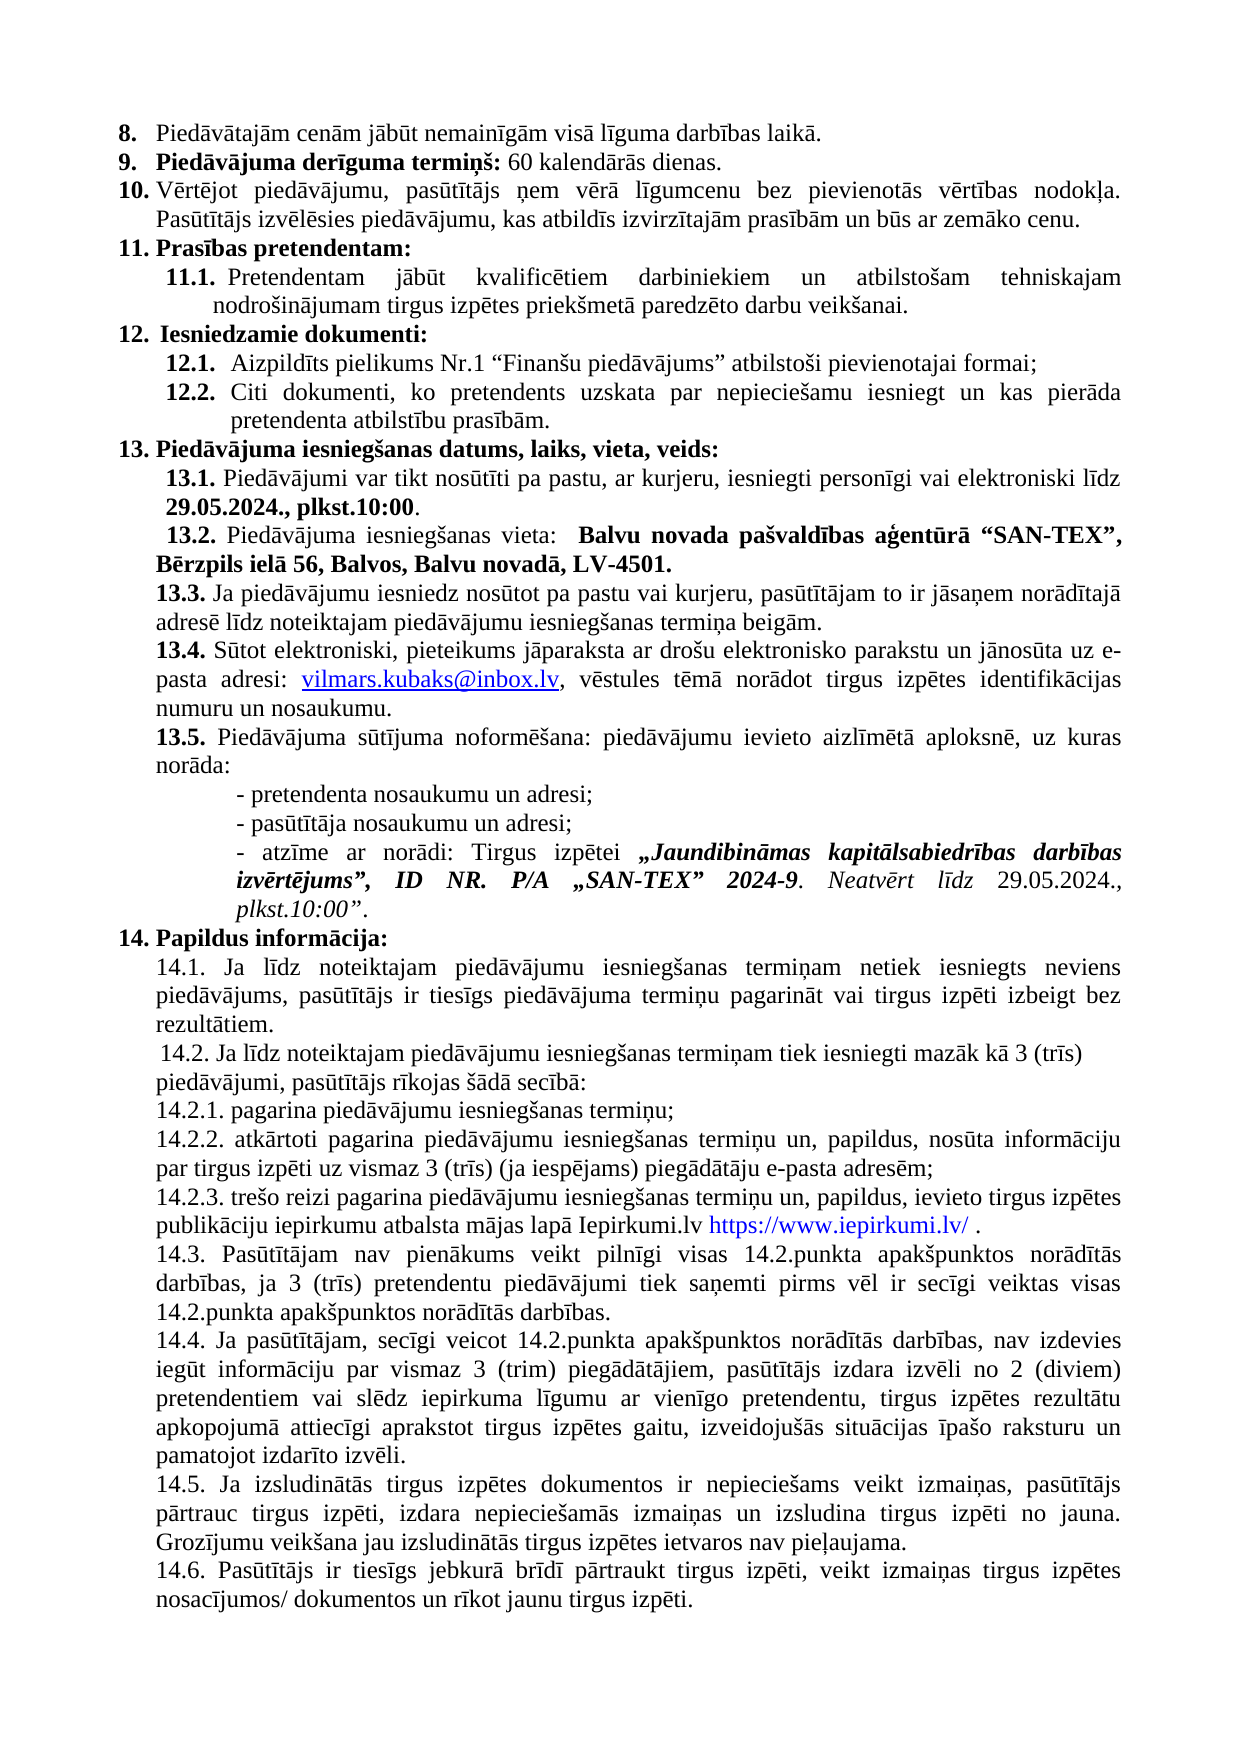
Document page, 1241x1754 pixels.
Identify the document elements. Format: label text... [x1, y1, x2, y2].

list Piedāvājuma iesniegšanas datums, laiks, vieta, veids: [118, 434, 1122, 463]
list Vērtējot piedāvājumu, pasūtītājs ņem vērā līgumcenu bez pievienotās vērtības nodokļa. Pasūtītājs izvēlēsies piedāvājumu, kas atbildīs izvirzītajām prasībām un būs ar zemāko cenu. [118, 176, 1122, 233]
list - atzīme ar norādi: Tirgus izpētei „Jaundibināmas kapitālsabiedrības darbības izvērtējums”, ID Nr. P/A „SAN-TEX” 2024-9. Neatvērt līdz 29.05.2024., plkst.10:00”. [236, 837, 1122, 923]
list 14.2.2. atkārtoti pagarina piedāvājumu iesniegšanas termiņu un, papildus, nosūta informāciju par tirgus izpēti uz vismaz 3 (trīs) (ja iespējams) piegādātāju e-pasta adresēm; [118, 1124, 1122, 1182]
list 13.1. Piedāvājumi var tikt nosūtīti pa pastu, ar kurjeru, iesniegti personīgi vai elektroniski līdz 29.05.2024., plkst.10:00. [165, 463, 1122, 521]
list Citi dokumenti, ko pretendents uzskata par nepieciešamu iesniegt un kas pierāda pretendenta atbilstību prasībām. [165, 377, 1122, 434]
list Aizpildīts pielikums Nr.1 “Finanšu piedāvājums” atbilstoši pievienotajai formai; [165, 348, 1122, 377]
list piedāvājumi, pasūtītājs rīkojas šādā secībā: [118, 1067, 1122, 1096]
list 13.2. Piedāvājuma iesniegšanas vieta: Balvu novada pašvaldības aģentūrā “SAN-TEX”, Bērzpils ielā 56, Balvos, Balvu novadā, LV-4501. [118, 521, 1122, 578]
list 14.2.1. pagarina piedāvājumu iesniegšanas termiņu; [118, 1096, 1122, 1124]
list - pasūtītāja nosaukumu un adresi; [236, 808, 1122, 837]
list 14.1. Ja līdz noteiktajam piedāvājumu iesniegšanas termiņam netiek iesniegts neviens piedāvājums, pasūtītājs ir tiesīgs piedāvājuma termiņu pagarināt vai tirgus izpēti izbeigt bez rezultātiem. [118, 952, 1122, 1038]
list Piedāvājuma derīguma termiņš: 60 kalendārās dienas. [118, 147, 1122, 176]
list 14.5. Ja izsludinātās tirgus izpētes dokumentos ir nepieciešams veikt izmaiņas, pasūtītājs pārtrauc tirgus izpēti, izdara nepieciešamās izmaiņas un izsludina tirgus izpēti no jauna. Grozījumu veikšana jau izsludinātās tirgus izpētes ietvaros nav pieļaujama. [118, 1469, 1122, 1556]
list Prasības pretendentam: [118, 233, 1122, 262]
list Iesniedzamie dokumenti: [118, 319, 1122, 348]
list 14.3. Pasūtītājam nav pienākums veikt pilnīgi visas 14.2.punkta apakšpunktos norādītās darbības, ja 3 (trīs) pretendentu piedāvājumi tiek saņemti pirms vēl ir secīgi veiktas visas 14.2.punkta apakšpunktos norādītās darbības. [118, 1239, 1122, 1326]
list 14. Papildus informācija: [118, 923, 1122, 952]
list 13.4. Sūtot elektroniski, pieteikums jāparaksta ar drošu elektronisko parakstu un jānosūta uz e-pasta adresi: vilmars.kubaks@inbox.lv, vēstules tēmā norādot tirgus izpētes identifikācijas numuru un nosaukumu. [118, 636, 1122, 722]
list 14.4. Ja pasūtītājam, secīgi veicot 14.2.punkta apakšpunktos norādītās darbības, nav izdevies iegūt informāciju par vismaz 3 (trim) piegādātājiem, pasūtītājs izdara izvēli no 2 (diviem) pretendentiem vai slēdz iepirkuma līgumu ar vienīgo pretendentu, tirgus izpētes rezultātu apkopojumā attiecīgi aprakstot tirgus izpētes gaitu, izveidojušās situācijas īpašo raksturu un pamatojot izdarīto izvēli. [118, 1326, 1122, 1469]
list Pretendentam jābūt kvalificētiem darbiniekiem un atbilstošam tehniskajam nodrošinājumam tirgus izpētes priekšmetā paredzēto darbu veikšanai. [165, 262, 1122, 319]
list Piedāvātajām cenām jābūt nemainīgām visā līguma darbības laikā. [118, 118, 1122, 147]
list - pretendenta nosaukumu un adresi; [236, 779, 1122, 808]
list 13.3. Ja piedāvājumu iesniedz nosūtot pa pastu vai kurjeru, pasūtītājam to ir jāsaņem norādītajā adresē līdz noteiktajam piedāvājumu iesniegšanas termiņa beigām. [118, 578, 1122, 636]
list 13.5. Piedāvājuma sūtījuma noformēšana: piedāvājumu ievieto aizlīmētā aploksnē, uz kuras norāda: [118, 722, 1122, 779]
list 14.2. Ja līdz noteiktajam piedāvājumu iesniegšanas termiņam tiek iesniegti mazāk kā 3 (trīs) [124, 1038, 1122, 1067]
list 14.6. Pasūtītājs ir tiesīgs jebkurā brīdī pārtraukt tirgus izpēti, veikt izmaiņas tirgus izpētes nosacījumos/ dokumentos un rīkot jaunu tirgus izpēti. [118, 1556, 1122, 1613]
list 14.2.3. trešo reizi pagarina piedāvājumu iesniegšanas termiņu un, papildus, ievieto tirgus izpētes publikāciju iepirkumu atbalsta mājas lapā Iepirkumi.lv https://www.iepirkumi.lv/ . [118, 1182, 1122, 1239]
